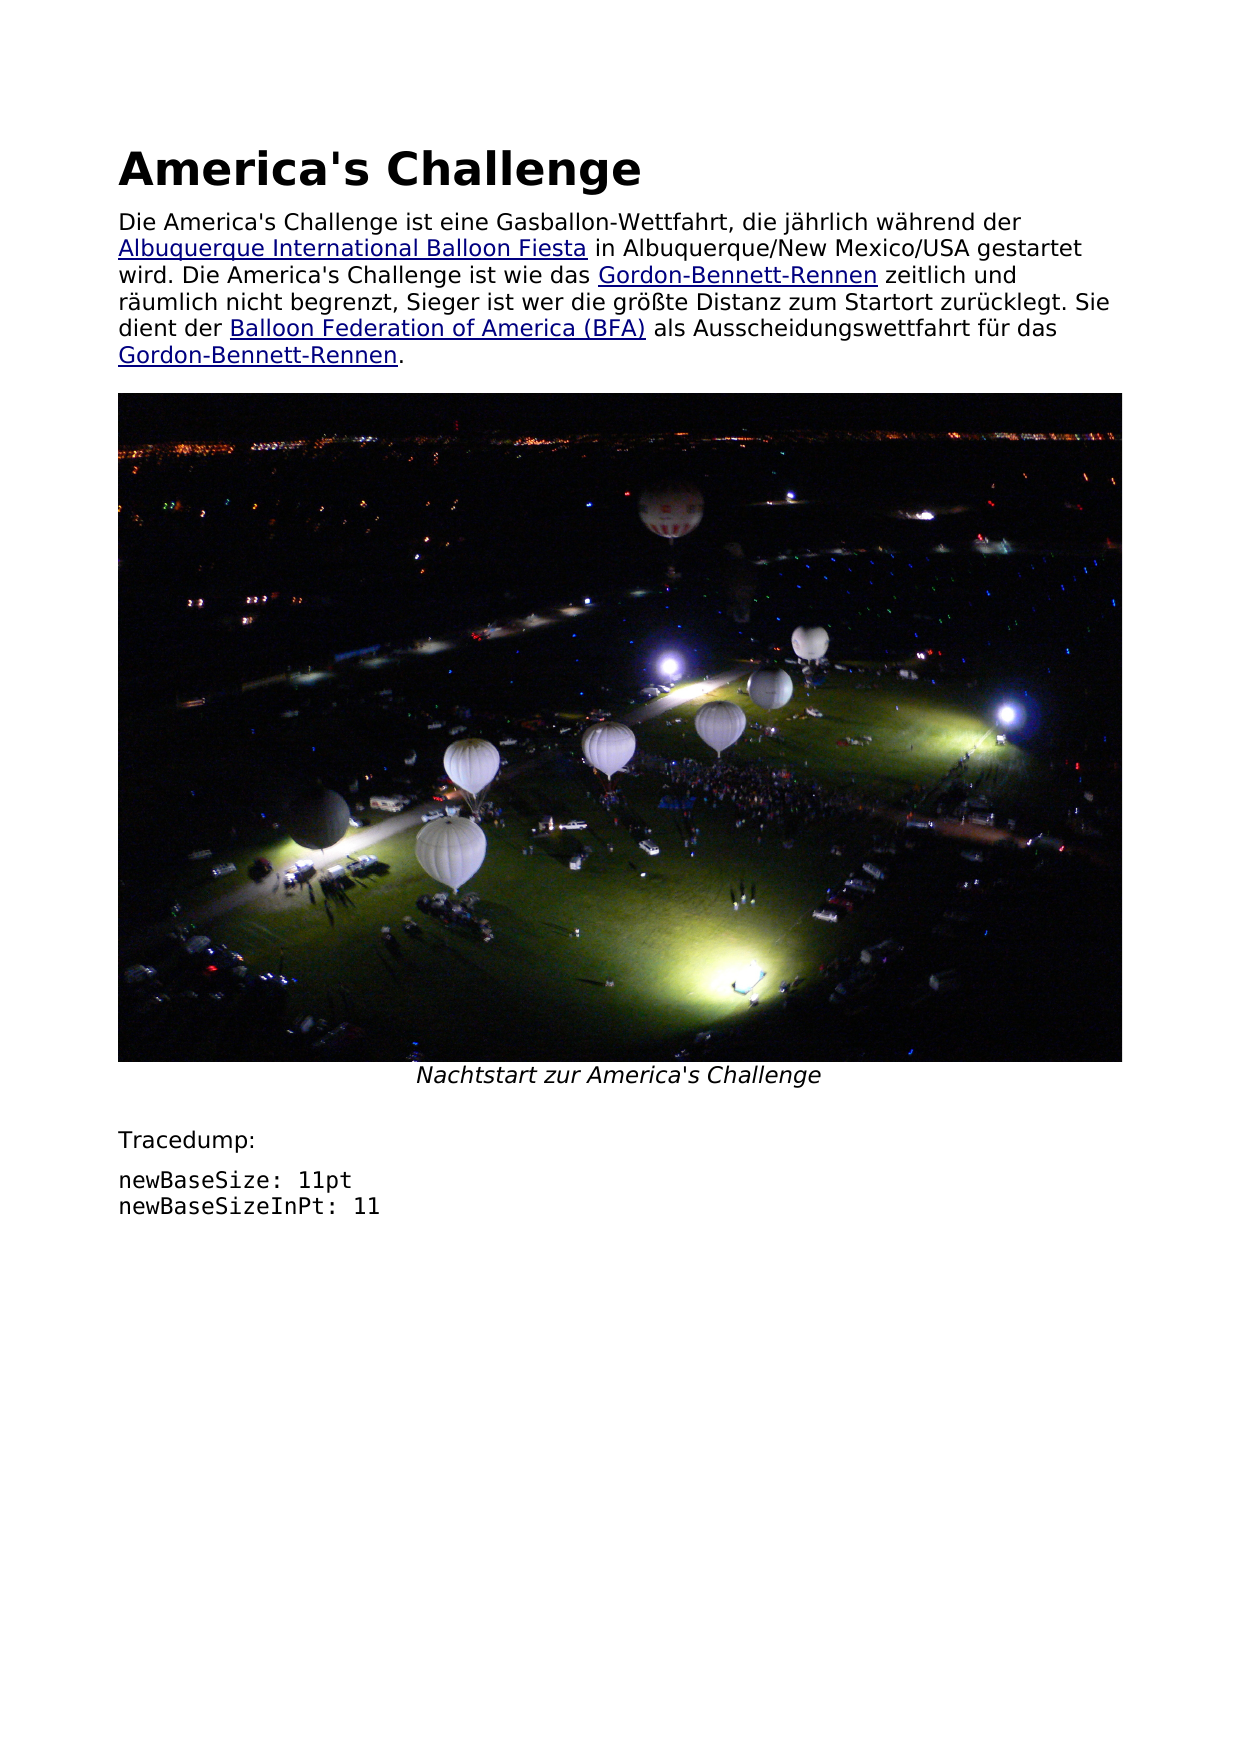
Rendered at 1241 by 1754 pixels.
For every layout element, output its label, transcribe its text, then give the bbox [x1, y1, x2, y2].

picture [118, 393, 1123, 1062]
text Tracedump: [118, 1101, 1122, 1154]
text newBaseSize: 11pt newBaseSizeInPt: 11 [118, 1167, 1122, 1220]
subtitle America's Challenge [118, 143, 1122, 196]
text Nachtstart zur America's Challenge [118, 1062, 1122, 1088]
text Die America's Challenge ist eine Gasballon-Wettfahrt, die jährlich während der Albuquerque International Balloon Fiesta in Albuquerque/New Mexico/USA gestartet wird. Die America's Challenge ist wie das Gordon-Bennett-Rennen zeitlich und räumlich nicht begrenzt, Sieger ist wer die größte Distanz zum Startort zurücklegt. Sie dient der Balloon Federation of America (BFA) als Ausscheidungswettfahrt für das Gordon-Bennett-Rennen. [118, 209, 1122, 369]
